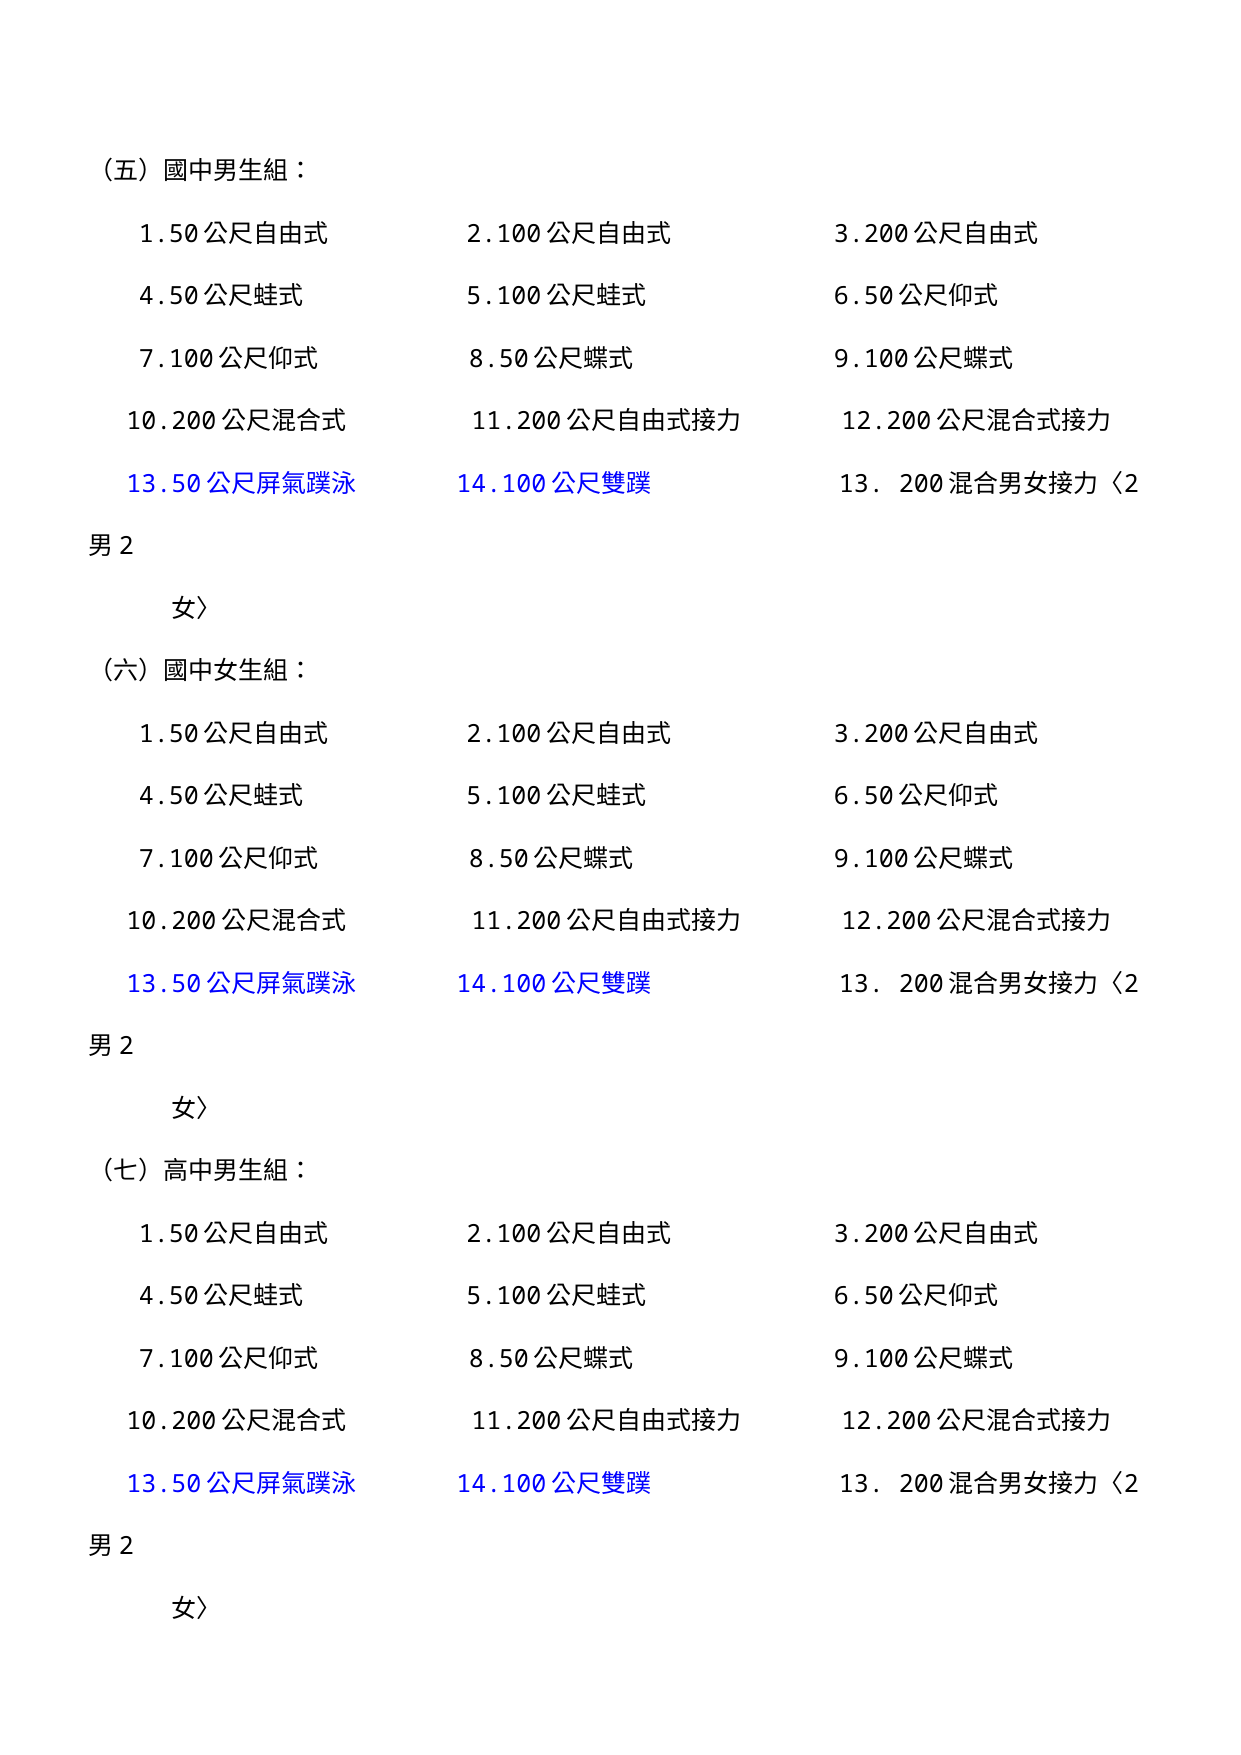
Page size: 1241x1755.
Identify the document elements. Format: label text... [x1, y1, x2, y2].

text （六）國中女生組： [89, 627, 1152, 689]
text 10.200公尺混合式 11.200公尺自由式接力 12.200公尺混合式接力 [126, 377, 1152, 439]
text 13.50公尺屏氣蹼泳 14.100公尺雙蹼 13. 200混合男女接力〈2男2 [89, 439, 1152, 564]
text 4.50公尺蛙式 5.100公尺蛙式 6.50公尺仰式 7.100公尺仰式 8.50公尺蝶式 9.100公尺蝶式 [139, 752, 1152, 877]
text 13.50公尺屏氣蹼泳 14.100公尺雙蹼 13. 200混合男女接力〈2男2 [89, 1439, 1152, 1564]
text 10.200公尺混合式 11.200公尺自由式接力 12.200公尺混合式接力 [126, 877, 1152, 939]
text 10.200公尺混合式 11.200公尺自由式接力 12.200公尺混合式接力 [126, 1377, 1152, 1439]
text 1.50公尺自由式 2.100公尺自由式 3.200公尺自由式 [139, 1189, 1152, 1252]
text （七）高中男生組： [89, 1127, 1152, 1189]
text 4.50公尺蛙式 5.100公尺蛙式 6.50公尺仰式 7.100公尺仰式 8.50公尺蝶式 9.100公尺蝶式 [139, 252, 1152, 377]
text 女〉 [89, 564, 1152, 627]
text 女〉 [89, 1064, 1152, 1127]
text 4.50公尺蛙式 5.100公尺蛙式 6.50公尺仰式 7.100公尺仰式 8.50公尺蝶式 9.100公尺蝶式 [139, 1252, 1152, 1377]
text 1.50公尺自由式 2.100公尺自由式 3.200公尺自由式 [139, 189, 1152, 252]
text 女〉 [89, 1564, 1152, 1627]
text 13.50公尺屏氣蹼泳 14.100公尺雙蹼 13. 200混合男女接力〈2男2 [89, 939, 1152, 1064]
text （五）國中男生組： [89, 127, 1152, 189]
text 1.50公尺自由式 2.100公尺自由式 3.200公尺自由式 [139, 689, 1152, 752]
